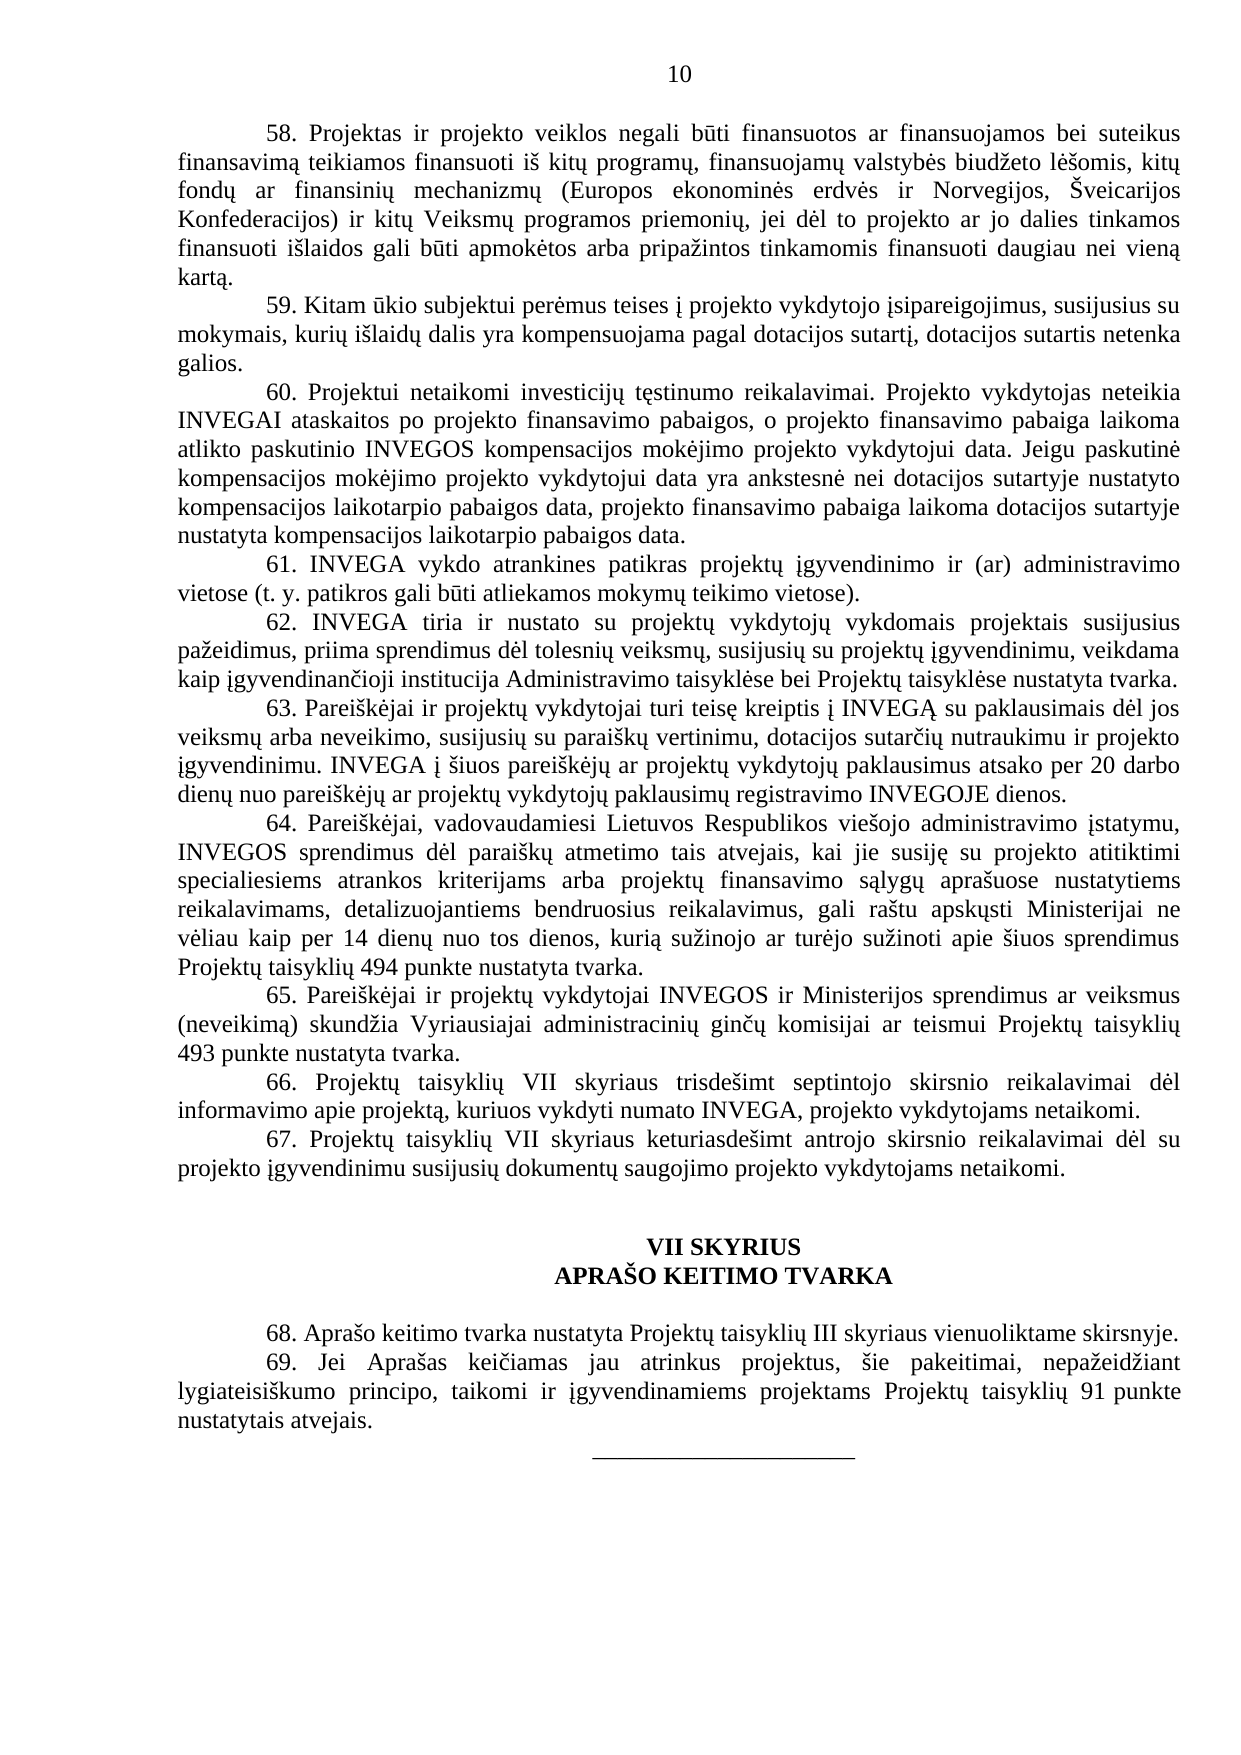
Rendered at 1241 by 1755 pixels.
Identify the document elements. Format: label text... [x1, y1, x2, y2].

text _____________________ [177, 1433, 1181, 1462]
text 61. INVEGA vykdo atrankines patikras projektų įgyvendinimo ir (ar) administravimo vietose (t. y. patikros gali būti atliekamos mokymų teikimo vietose). [177, 549, 1181, 607]
text 67. Projektų taisyklių VII skyriaus keturiasdešimt antrojo skirsnio reikalavimai dėl su projekto įgyvendinimu susijusių dokumentų saugojimo projekto vykdytojams netaikomi. [177, 1124, 1181, 1182]
text 62. INVEGA tiria ir nustato su projektų vykdytojų vykdomais projektais susijusius pažeidimus, priima sprendimus dėl tolesnių veiksmų, susijusių su projektų įgyvendinimu, veikdama kaip įgyvendinančioji institucija Administravimo taisyklėse bei Projektų taisyklėse nustatyta tvarka. [177, 607, 1181, 693]
text 58. Projektas ir projekto veiklos negali būti finansuotos ar finansuojamos bei suteikus finansavimą teikiamos finansuoti iš kitų programų, finansuojamų valstybės biudžeto lėšomis, kitų fondų ar finansinių mechanizmų (Europos ekonominės erdvės ir Norvegijos, Šveicarijos Konfederacijos) ir kitų Veiksmų programos priemonių, jei dėl to projekto ar jo dalies tinkamos finansuoti išlaidos gali būti apmokėtos arba pripažintos tinkamomis finansuoti daugiau nei vieną kartą. [177, 118, 1181, 291]
text 68. Aprašo keitimo tvarka nustatyta Projektų taisyklių III skyriaus vienuoliktame skirsnyje. [177, 1318, 1181, 1347]
text 64. Pareiškėjai, vadovaudamiesi Lietuvos Respublikos viešojo administravimo įstatymu, INVEGOS sprendimus dėl paraiškų atmetimo tais atvejais, kai jie susiję su projekto atitiktimi specialiesiems atrankos kriterijams arba projektų finansavimo sąlygų aprašuose nustatytiems reikalavimams, detalizuojantiems bendruosius reikalavimus, gali raštu apskųsti Ministerijai ne vėliau kaip per 14 dienų nuo tos dienos, kurią sužinojo ar turėjo sužinoti apie šiuos sprendimus Projektų taisyklių 494 punkte nustatyta tvarka. [177, 808, 1181, 981]
text 59. Kitam ūkio subjektui perėmus teises į projekto vykdytojo įsipareigojimus, susijusius su mokymais, kurių išlaidų dalis yra kompensuojama pagal dotacijos sutartį, dotacijos sutartis netenka galios. [177, 291, 1181, 377]
text APRAŠO KEITIMO TVARKA [177, 1261, 1181, 1290]
text VII SKYRIUS [177, 1232, 1181, 1261]
text 66. Projektų taisyklių VII skyriaus trisdešimt septintojo skirsnio reikalavimai dėl informavimo apie projektą, kuriuos vykdyti numato INVEGA, projekto vykdytojams netaikomi. [177, 1067, 1181, 1124]
text 60. Projektui netaikomi investicijų tęstinumo reikalavimai. Projekto vykdytojas neteikia INVEGAI ataskaitos po projekto finansavimo pabaigos, o projekto finansavimo pabaiga laikoma atlikto paskutinio INVEGOS kompensacijos mokėjimo projekto vykdytojui data. Jeigu paskutinė kompensacijos mokėjimo projekto vykdytojui data yra ankstesnė nei dotacijos sutartyje nustatyto kompensacijos laikotarpio pabaigos data, projekto finansavimo pabaiga laikoma dotacijos sutartyje nustatyta kompensacijos laikotarpio pabaigos data. [177, 377, 1181, 549]
text 65. Pareiškėjai ir projektų vykdytojai INVEGOS ir Ministerijos sprendimus ar veiksmus (neveikimą) skundžia Vyriausiajai administracinių ginčų komisijai ar teismui Projektų taisyklių 493 punkte nustatyta tvarka. [177, 981, 1181, 1067]
text 63. Pareiškėjai ir projektų vykdytojai turi teisę kreiptis į INVEGĄ su paklausimais dėl jos veiksmų arba neveikimo, susijusių su paraiškų vertinimu, dotacijos sutarčių nutraukimu ir projekto įgyvendinimu. INVEGA į šiuos pareiškėjų ar projektų vykdytojų paklausimus atsako per 20 darbo dienų nuo pareiškėjų ar projektų vykdytojų paklausimų registravimo INVEGOJE dienos. [177, 693, 1181, 808]
text 69. Jei Aprašas keičiamas jau atrinkus projektus, šie pakeitimai, nepažeidžiant lygiateisiškumo principo, taikomi ir įgyvendinamiems projektams Projektų taisyklių 91 punkte nustatytais atvejais. [177, 1347, 1181, 1433]
